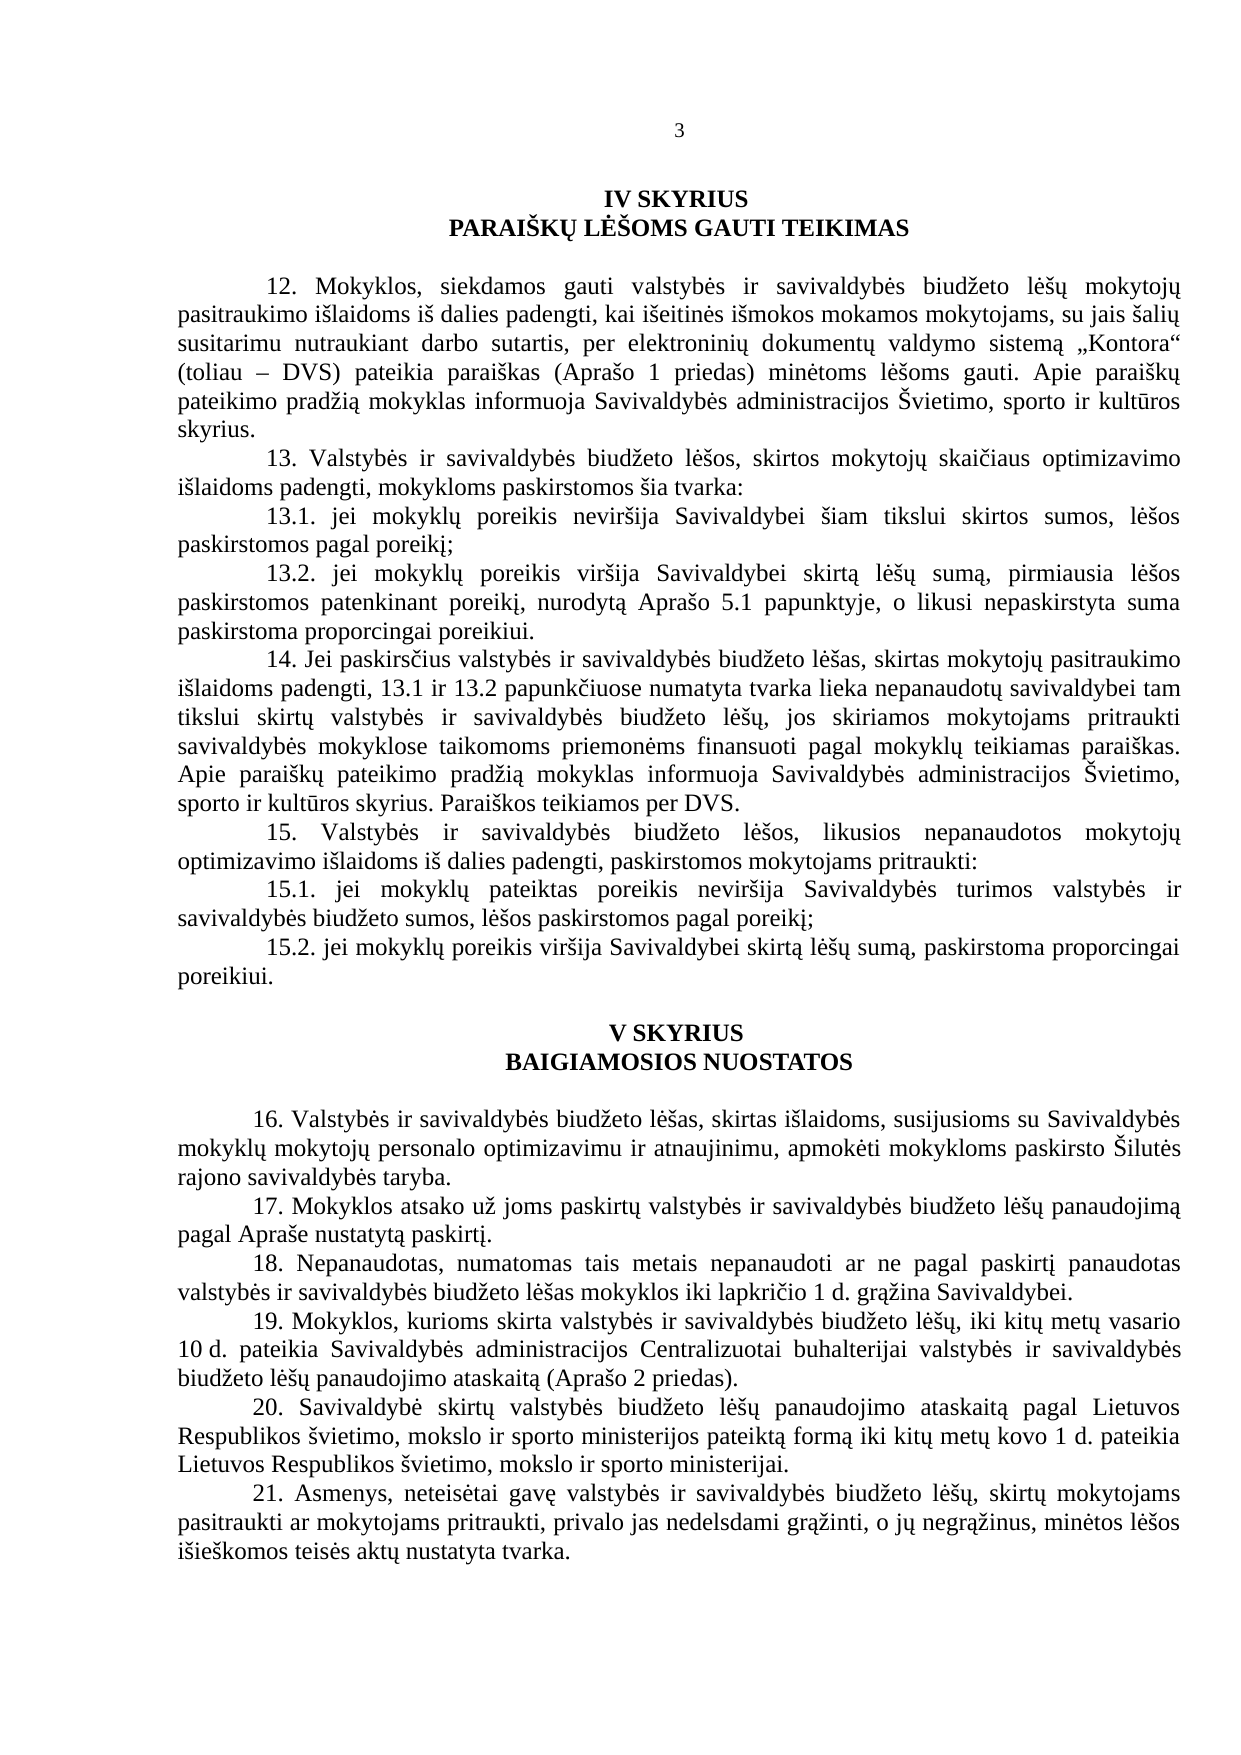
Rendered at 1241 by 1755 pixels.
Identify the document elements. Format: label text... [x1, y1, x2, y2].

text 12. Mokyklos, siekdamos gauti valstybės ir savivaldybės biudžeto lėšų mokytojų pasitraukimo išlaidoms iš dalies padengti, kai išeitinės išmokos mokamos mokytojams, su jais šalių susitarimu nutraukiant darbo sutartis, per elektroninių dokumentų valdymo sistemą „Kontora“ (toliau – DVS) pateikia paraiškas (Aprašo 1 priedas) minėtoms lėšoms gauti. Apie paraiškų pateikimo pradžią mokyklas informuoja Savivaldybės administracijos Švietimo, sporto ir kultūros skyrius. [177, 271, 1181, 443]
text 21. Asmenys, neteisėtai gavę valstybės ir savivaldybės biudžeto lėšų, skirtų mokytojams pasitraukti ar mokytojams pritraukti, privalo jas nedelsdami grąžinti, o jų negrąžinus, minėtos lėšos išieškomos teisės aktų nustatyta tvarka. [177, 1478, 1181, 1564]
text BAIGIAMOSIOS NUOSTATOS [177, 1047, 1181, 1076]
text V SKYRIUS [177, 1018, 1181, 1047]
text 19. Mokyklos, kurioms skirta valstybės ir savivaldybės biudžeto lėšų, iki kitų metų vasario 10 d. pateikia Savivaldybės administracijos Centralizuotai buhalterijai valstybės ir savivaldybės biudžeto lėšų panaudojimo ataskaitą (Aprašo 2 priedas). [177, 1306, 1181, 1392]
text 15.1. jei mokyklų pateiktas poreikis neviršija Savivaldybės turimos valstybės ir savivaldybės biudžeto sumos, lėšos paskirstomos pagal poreikį; [177, 874, 1181, 932]
text 15. Valstybės ir savivaldybės biudžeto lėšos, likusios nepanaudotos mokytojų optimizavimo išlaidoms iš dalies padengti, paskirstomos mokytojams pritraukti: [177, 817, 1181, 874]
text 13.2. jei mokyklų poreikis viršija Savivaldybei skirtą lėšų sumą, pirmiausia lėšos paskirstomos patenkinant poreikį, nurodytą Aprašo 5.1 papunktyje, o likusi nepaskirstyta suma paskirstoma proporcingai poreikiui. [177, 558, 1181, 644]
text IV SKYRIUS [177, 184, 1181, 213]
text PARAIŠKŲ LĖŠOMS GAUTI TEIKIMAS [177, 213, 1181, 242]
text 16. Valstybės ir savivaldybės biudžeto lėšas, skirtas išlaidoms, susijusioms su Savivaldybės mokyklų mokytojų personalo optimizavimu ir atnaujinimu, apmokėti mokykloms paskirsto Šilutės rajono savivaldybės taryba. [177, 1104, 1181, 1191]
text 13. Valstybės ir savivaldybės biudžeto lėšos, skirtos mokytojų skaičiaus optimizavimo išlaidoms padengti, mokykloms paskirstomos šia tvarka: [177, 443, 1181, 501]
text 20. Savivaldybė skirtų valstybės biudžeto lėšų panaudojimo ataskaitą pagal Lietuvos Respublikos švietimo, mokslo ir sporto ministerijos pateiktą formą iki kitų metų kovo 1 d. pateikia Lietuvos Respublikos švietimo, mokslo ir sporto ministerijai. [177, 1392, 1181, 1478]
text 18. Nepanaudotas, numatomas tais metais nepanaudoti ar ne pagal paskirtį panaudotas valstybės ir savivaldybės biudžeto lėšas mokyklos iki lapkričio 1 d. grąžina Savivaldybei. [177, 1248, 1181, 1306]
text 15.2. jei mokyklų poreikis viršija Savivaldybei skirtą lėšų sumą, paskirstoma proporcingai poreikiui. [177, 932, 1181, 989]
text 14. Jei paskirsčius valstybės ir savivaldybės biudžeto lėšas, skirtas mokytojų pasitraukimo išlaidoms padengti, 13.1 ir 13.2 papunkčiuose numatyta tvarka lieka nepanaudotų savivaldybei tam tikslui skirtų valstybės ir savivaldybės biudžeto lėšų, jos skiriamos mokytojams pritraukti savivaldybės mokyklose taikomoms priemonėms finansuoti pagal mokyklų teikiamas paraiškas. Apie paraiškų pateikimo pradžią mokyklas informuoja Savivaldybės administracijos Švietimo, sporto ir kultūros skyrius. Paraiškos teikiamos per DVS. [177, 644, 1181, 817]
text 13.1. jei mokyklų poreikis neviršija Savivaldybei šiam tikslui skirtos sumos, lėšos paskirstomos pagal poreikį; [177, 501, 1181, 558]
text 17. Mokyklos atsako už joms paskirtų valstybės ir savivaldybės biudžeto lėšų panaudojimą pagal Apraše nustatytą paskirtį. [177, 1191, 1181, 1248]
